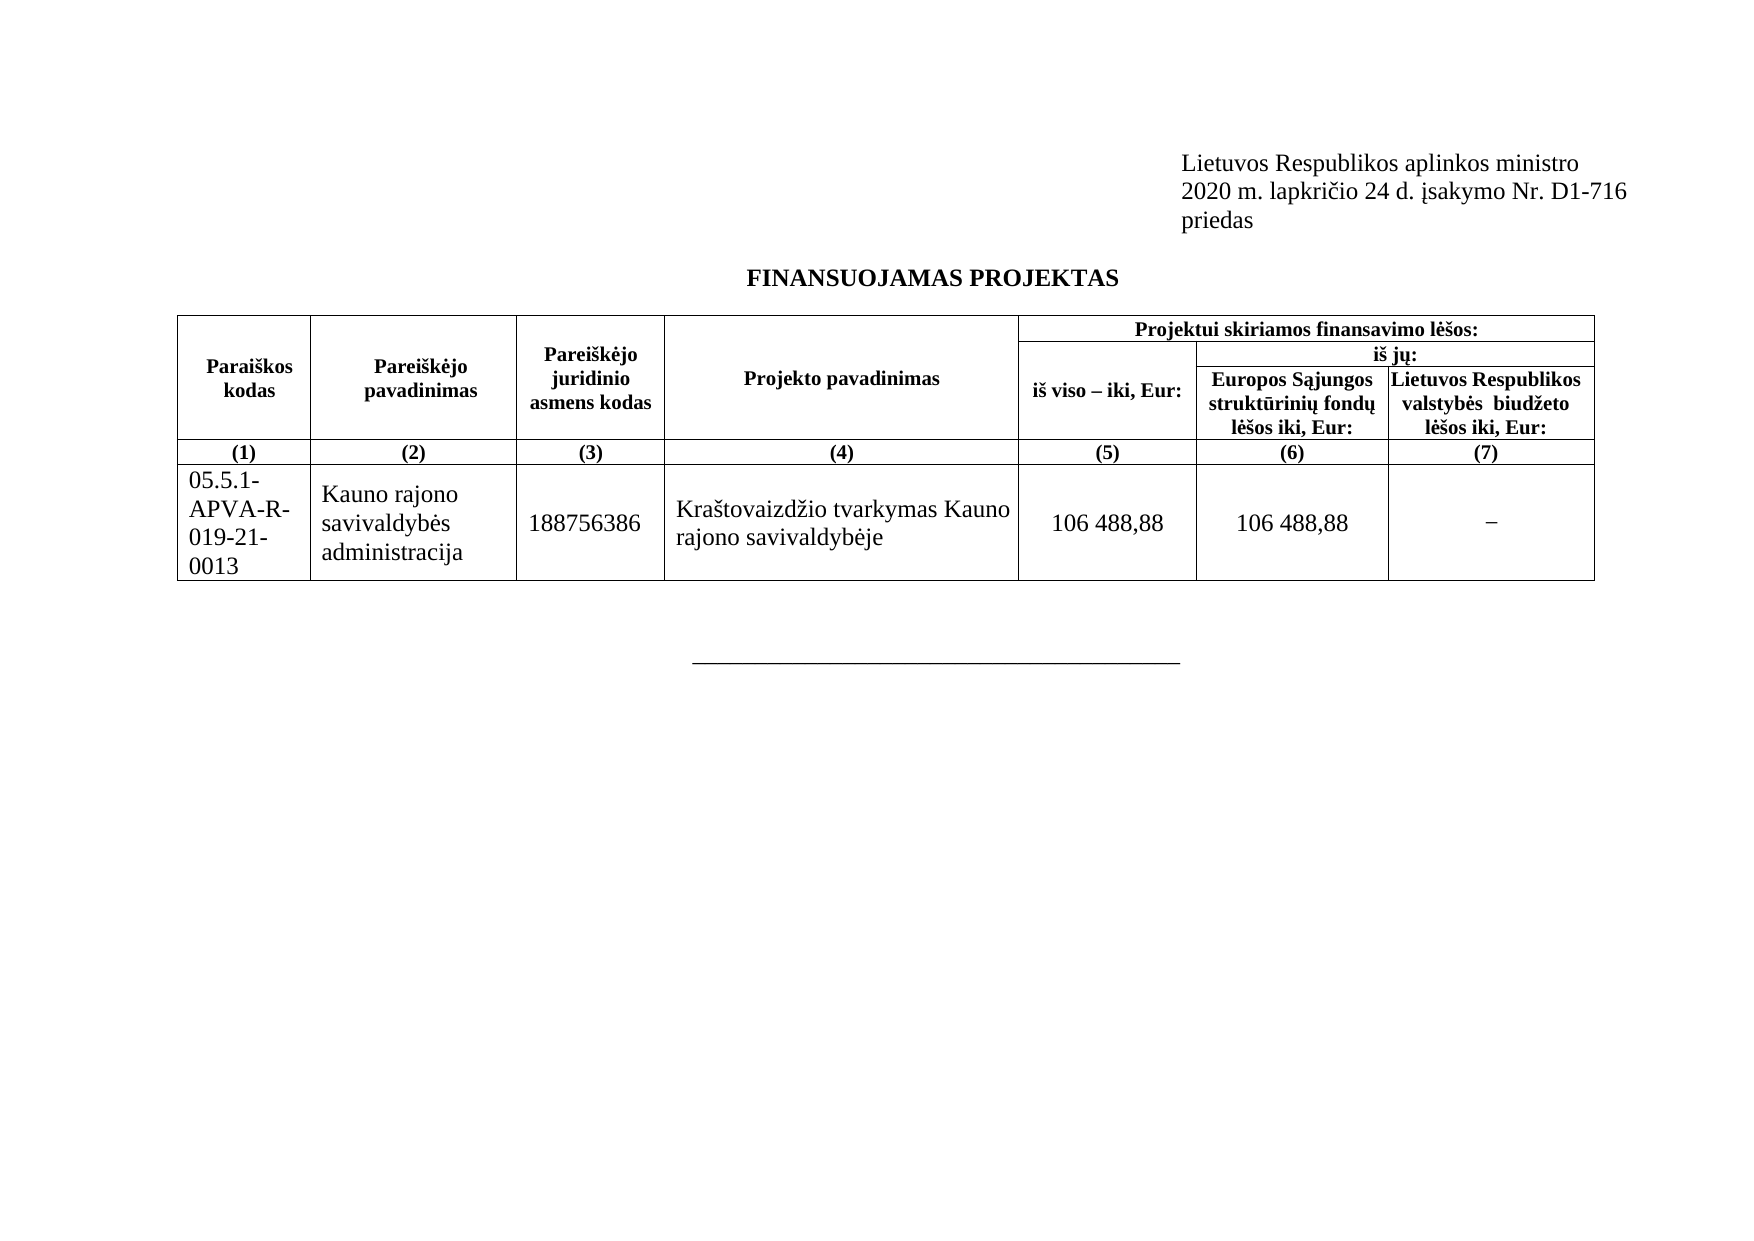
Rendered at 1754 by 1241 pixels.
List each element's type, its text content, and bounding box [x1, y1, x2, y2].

text _______________________________________ [177, 638, 1695, 667]
table_header Projektui skiriamos finansavimo lėšos: [1019, 316, 1594, 341]
table_cell 106 488,88 [1197, 465, 1388, 580]
text 2020 m. lapkričio 24 d. įsakymo Nr. D1-716 [591, 176, 1695, 205]
table_cell 188756386 [517, 465, 664, 580]
table_cell (7) [1389, 440, 1594, 464]
text priedas [591, 205, 1695, 234]
table_cell iš jų: [1197, 342, 1594, 366]
text Lietuvos Respublikos aplinkos ministro [591, 148, 1695, 176]
table_cell (6) [1197, 440, 1388, 464]
table_cell (2) [311, 440, 516, 464]
table_header Pareiškėjo pavadinimas [311, 316, 516, 439]
table_cell iš viso – iki, Eur: [1019, 342, 1196, 439]
table_header Paraiškos kodas [178, 316, 310, 439]
table_header Pareiškėjo juridinio asmens kodas [517, 316, 664, 439]
table_cell Kraštovaizdžio tvarkymas Kauno rajono savivaldybėje [665, 465, 1018, 580]
table_cell Kauno rajono savivaldybės administracija [311, 465, 516, 580]
table_cell 05.5.1-APVA-R-019-21-0013 [178, 465, 310, 580]
table_header Projekto pavadinimas [665, 316, 1018, 439]
table_cell Lietuvos Respublikos valstybės biudžeto lėšos iki, Eur: [1389, 367, 1594, 439]
table_cell (5) [1019, 440, 1196, 464]
table_cell − [1389, 465, 1594, 580]
table_cell (4) [665, 440, 1018, 464]
table_cell Europos Sąjungos struktūrinių fondų lėšos iki, Eur: [1197, 367, 1388, 439]
text FINANSUOJAMAS PROJEKTAS [177, 263, 1695, 291]
table_cell (3) [517, 440, 664, 464]
table_cell 106 488,88 [1019, 465, 1196, 580]
table_cell (1) [178, 440, 310, 464]
